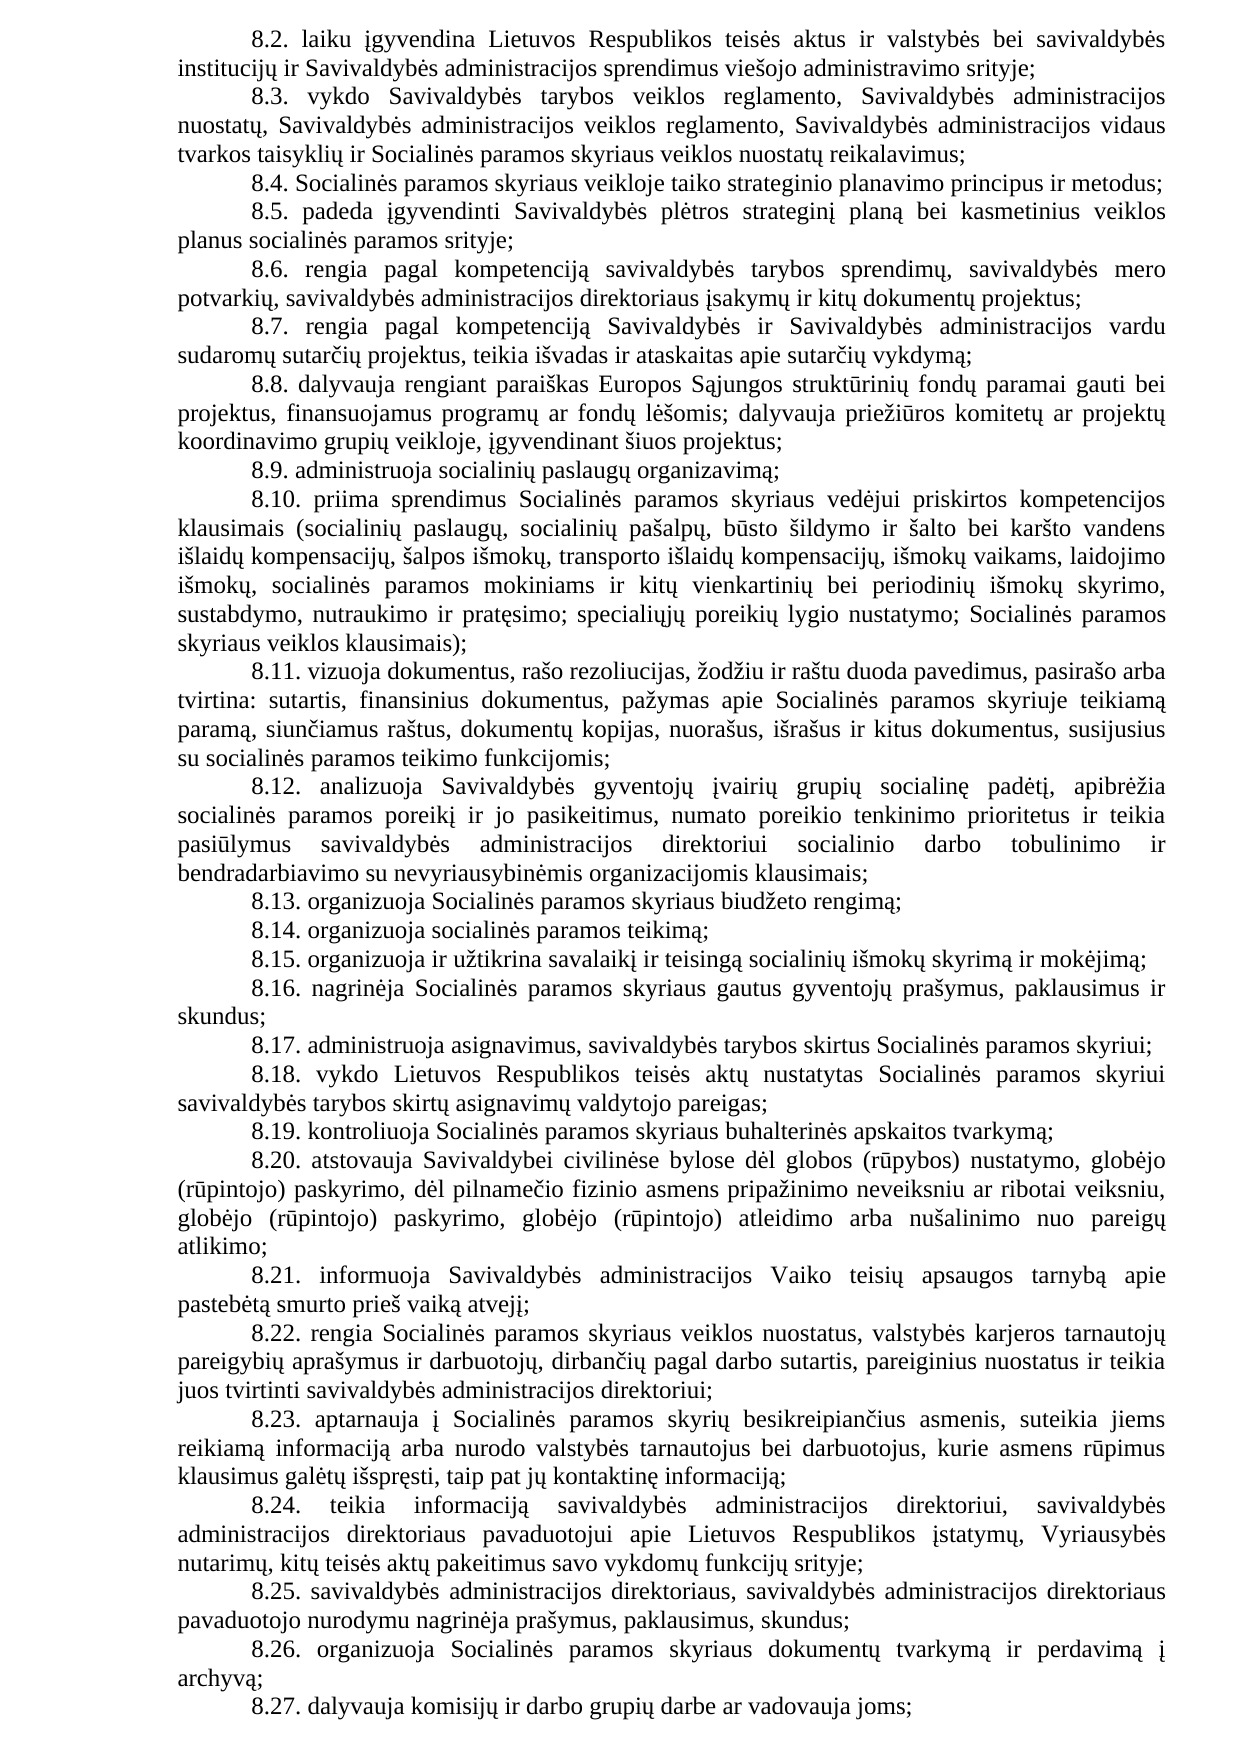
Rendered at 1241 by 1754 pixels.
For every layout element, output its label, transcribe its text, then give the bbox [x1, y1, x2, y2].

text 8.15. organizuoja ir užtikrina savalaikį ir teisingą socialinių išmokų skyrimą ir mokėjimą; [177, 944, 1167, 973]
text 8.26. organizuoja Socialinės paramos skyriaus dokumentų tvarkymą ir perdavimą į archyvą; [177, 1634, 1167, 1691]
text 8.6. rengia pagal kompetenciją savivaldybės tarybos sprendimų, savivaldybės mero potvarkių, savivaldybės administracijos direktoriaus įsakymų ir kitų dokumentų projektus; [177, 254, 1167, 311]
text 8.22. rengia Socialinės paramos skyriaus veiklos nuostatus, valstybės karjeros tarnautojų pareigybių aprašymus ir darbuotojų, dirbančių pagal darbo sutartis, pareiginius nuostatus ir teikia juos tvirtinti savivaldybės administracijos direktoriui; [177, 1318, 1167, 1404]
text 8.11. vizuoja dokumentus, rašo rezoliucijas, žodžiu ir raštu duoda pavedimus, pasirašo arba tvirtina: sutartis, finansinius dokumentus, pažymas apie Socialinės paramos skyriuje teikiamą paramą, siunčiamus raštus, dokumentų kopijas, nuorašus, išrašus ir kitus dokumentus, susijusius su socialinės paramos teikimo funkcijomis; [177, 656, 1167, 771]
text 8.23. aptarnauja į Socialinės paramos skyrių besikreipiančius asmenis, suteikia jiems reikiamą informaciją arba nurodo valstybės tarnautojus bei darbuotojus, kurie asmens rūpimus klausimus galėtų išspręsti, taip pat jų kontaktinę informaciją; [177, 1404, 1167, 1490]
text 8.24. teikia informaciją savivaldybės administracijos direktoriui, savivaldybės administracijos direktoriaus pavaduotojui apie Lietuvos Respublikos įstatymų, Vyriausybės nutarimų, kitų teisės aktų pakeitimus savo vykdomų funkcijų srityje; [177, 1490, 1167, 1576]
text 8.13. organizuoja Socialinės paramos skyriaus biudžeto rengimą; [177, 886, 1167, 915]
text 8.17. administruoja asignavimus, savivaldybės tarybos skirtus Socialinės paramos skyriui; [177, 1030, 1167, 1059]
text 8.20. atstovauja Savivaldybei civilinėse bylose dėl globos (rūpybos) nustatymo, globėjo (rūpintojo) paskyrimo, dėl pilnamečio fizinio asmens pripažinimo neveiksniu ar ribotai veiksniu, globėjo (rūpintojo) paskyrimo, globėjo (rūpintojo) atleidimo arba nušalinimo nuo pareigų atlikimo; [177, 1145, 1167, 1260]
text 8.27. dalyvauja komisijų ir darbo grupių darbe ar vadovauja joms; [177, 1691, 1167, 1720]
text 8.16. nagrinėja Socialinės paramos skyriaus gautus gyventojų prašymus, paklausimus ir skundus; [177, 973, 1167, 1030]
text 8.8. dalyvauja rengiant paraiškas Europos Sąjungos struktūrinių fondų paramai gauti bei projektus, finansuojamus programų ar fondų lėšomis; dalyvauja priežiūros komitetų ar projektų koordinavimo grupių veikloje, įgyvendinant šiuos projektus; [177, 369, 1167, 455]
text 8.10. priima sprendimus Socialinės paramos skyriaus vedėjui priskirtos kompetencijos klausimais (socialinių paslaugų, socialinių pašalpų, būsto šildymo ir šalto bei karšto vandens išlaidų kompensacijų, šalpos išmokų, transporto išlaidų kompensacijų, išmokų vaikams, laidojimo išmokų, socialinės paramos mokiniams ir kitų vienkartinių bei periodinių išmokų skyrimo, sustabdymo, nutraukimo ir pratęsimo; specialiųjų poreikių lygio nustatymo; Socialinės paramos skyriaus veiklos klausimais); [177, 484, 1167, 656]
text 8.3. vykdo Savivaldybės tarybos veiklos reglamento, Savivaldybės administracijos nuostatų, Savivaldybės administracijos veiklos reglamento, Savivaldybės administracijos vidaus tvarkos taisyklių ir Socialinės paramos skyriaus veiklos nuostatų reikalavimus; [177, 81, 1167, 168]
text 8.9. administruoja socialinių paslaugų organizavimą; [177, 455, 1167, 484]
text 8.2. laiku įgyvendina Lietuvos Respublikos teisės aktus ir valstybės bei savivaldybės institucijų ir Savivaldybės administracijos sprendimus viešojo administravimo srityje; [177, 24, 1167, 81]
text 8.12. analizuoja Savivaldybės gyventojų įvairių grupių socialinę padėtį, apibrėžia socialinės paramos poreikį ir jo pasikeitimus, numato poreikio tenkinimo prioritetus ir teikia pasiūlymus savivaldybės administracijos direktoriui socialinio darbo tobulinimo ir bendradarbiavimo su nevyriausybinėmis organizacijomis klausimais; [177, 771, 1167, 886]
text 8.21. informuoja Savivaldybės administracijos Vaiko teisių apsaugos tarnybą apie pastebėtą smurto prieš vaiką atvejį; [177, 1260, 1167, 1318]
text 8.14. organizuoja socialinės paramos teikimą; [177, 915, 1167, 944]
text 8.25. savivaldybės administracijos direktoriaus, savivaldybės administracijos direktoriaus pavaduotojo nurodymu nagrinėja prašymus, paklausimus, skundus; [177, 1576, 1167, 1634]
text 8.7. rengia pagal kompetenciją Savivaldybės ir Savivaldybės administracijos vardu sudaromų sutarčių projektus, teikia išvadas ir ataskaitas apie sutarčių vykdymą; [177, 311, 1167, 369]
text 8.19. kontroliuoja Socialinės paramos skyriaus buhalterinės apskaitos tvarkymą; [177, 1116, 1167, 1145]
text 8.5. padeda įgyvendinti Savivaldybės plėtros strateginį planą bei kasmetinius veiklos planus socialinės paramos srityje; [177, 196, 1167, 254]
text 8.18. vykdo Lietuvos Respublikos teisės aktų nustatytas Socialinės paramos skyriui savivaldybės tarybos skirtų asignavimų valdytojo pareigas; [177, 1059, 1167, 1116]
text 8.4. Socialinės paramos skyriaus veikloje taiko strateginio planavimo principus ir metodus; [177, 168, 1167, 196]
